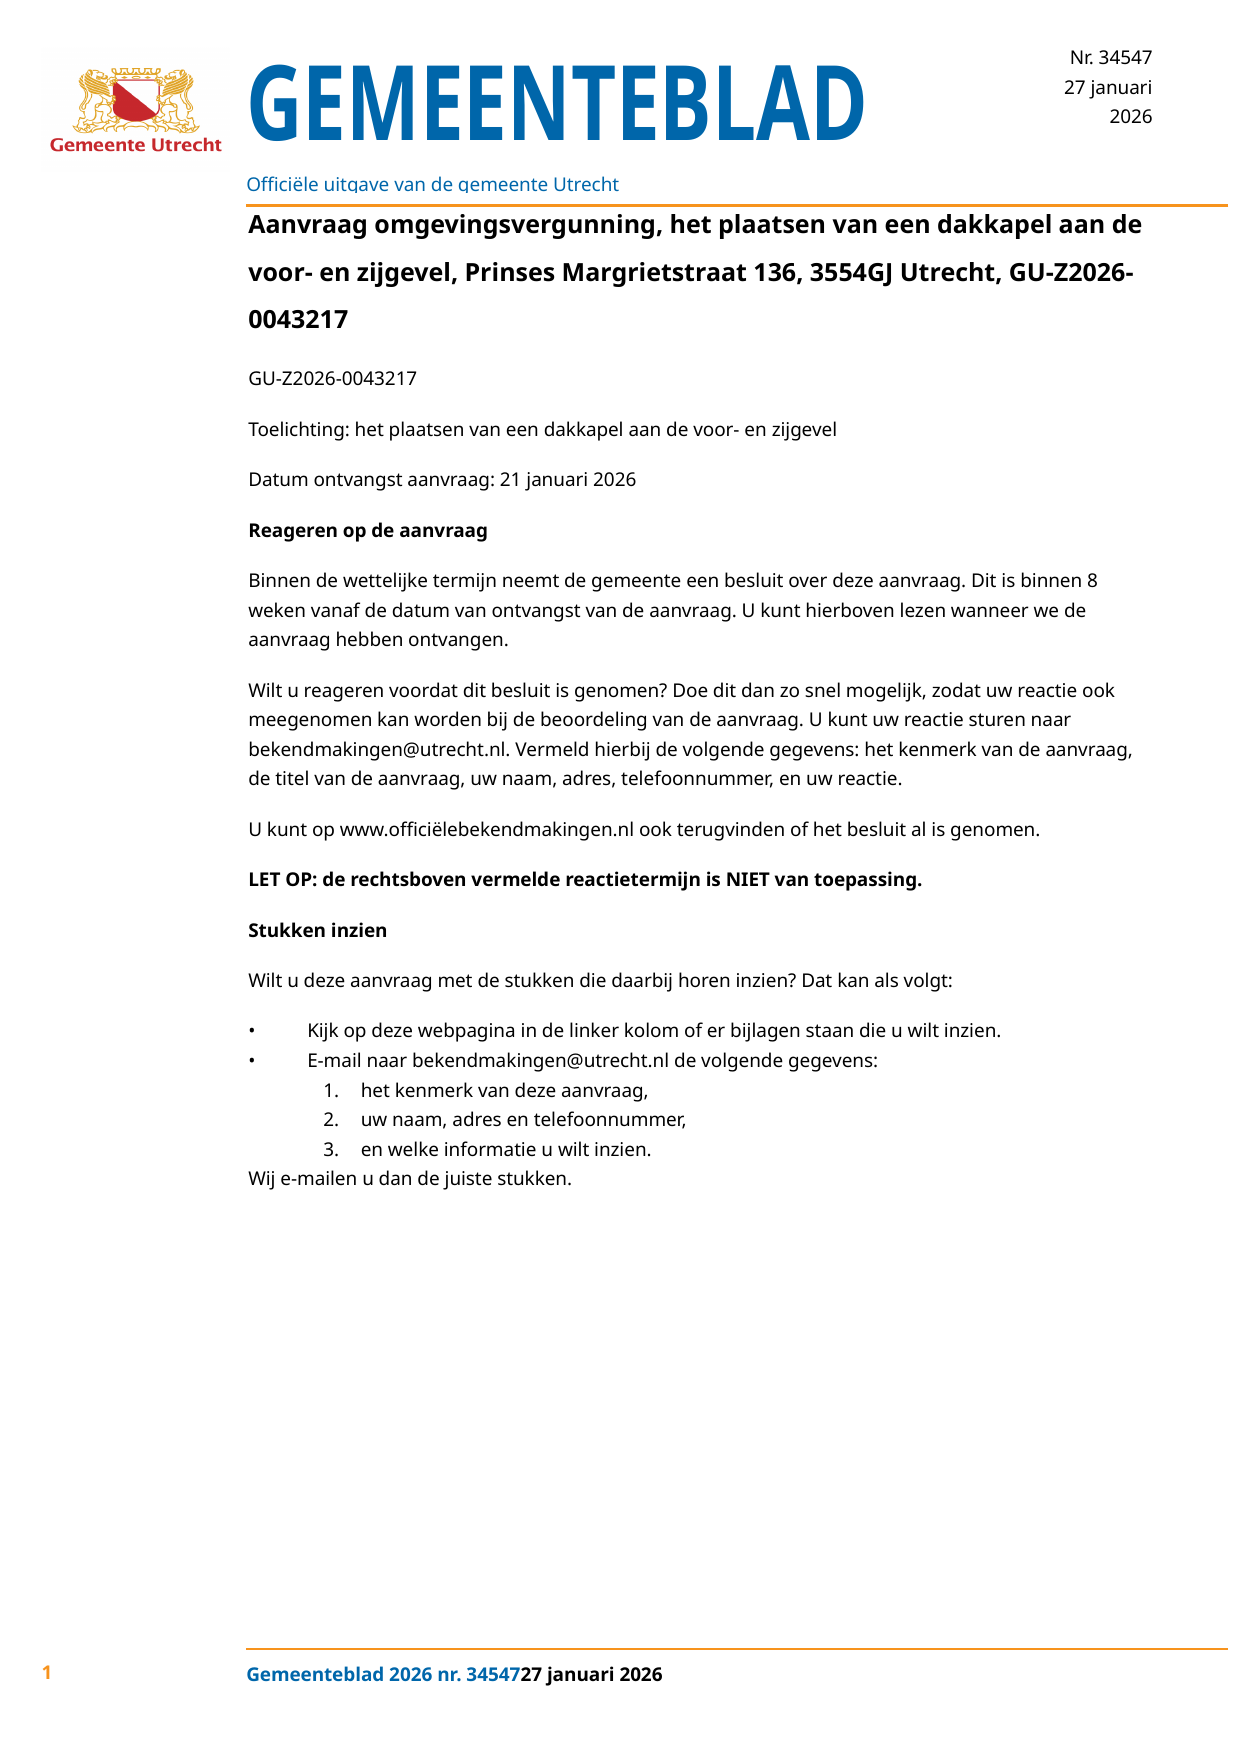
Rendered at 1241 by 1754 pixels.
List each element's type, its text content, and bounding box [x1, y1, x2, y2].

text GU-Z2026-0043217 [248, 366, 1152, 391]
list uw naam, adres en telefoonnummer, [323, 1106, 1152, 1132]
text Datum ontvangst aanvraag: 21 januari 2026 [248, 466, 1152, 492]
text U kunt op www.officiëlebekendmakingen.nl ook terugvinden of het besluit al is genomen. [248, 816, 1152, 842]
text LET OP: de rechtsboven vermelde reactietermijn is NIET van toepassing. [248, 866, 1152, 892]
text Reageren op de aanvraag [248, 517, 1152, 542]
text Stukken inzien [248, 917, 1152, 942]
picture [41, 47, 231, 172]
list het kenmerk van deze aanvraag, [323, 1077, 1152, 1102]
list Kijk op deze webpagina in de linker kolom of er bijlagen staan die u wilt inzien. [248, 1018, 1152, 1043]
list E-mail naar bekendmakingen@utrecht.nl de volgende gegevens: [248, 1047, 1152, 1073]
list en welke informatie u wilt inzien. [323, 1136, 1152, 1162]
text Binnen de wettelijke termijn neemt de gemeente een besluit over deze aanvraag. Dit is binnen 8 weken vanaf de datum van ontvangst van de aanvraag. U kunt hierboven lezen wanneer we de aanvraag hebben ontvangen. [248, 567, 1152, 652]
text Wilt u reageren voordat dit besluit is genomen? Doe dit dan zo snel mogelijk, zodat uw reactie ook meegenomen kan worden bij de beoordeling van de aanvraag. U kunt uw reactie sturen naar bekendmakingen@utrecht.nl. Vermeld hierbij de volgende gegevens: het kenmerk van de aanvraag, de titel van de aanvraag, uw naam, adres, telefoonnummer, en uw reactie. [248, 677, 1152, 791]
text Aanvraag omgevingsvergunning, het plaatsen van een dakkapel aan de voor- en zijgevel, Prinses Margrietstraat 136, 3554GJ Utrecht, GU-Z2026-0043217 [248, 207, 1152, 336]
text Toelichting: het plaatsen van een dakkapel aan de voor- en zijgevel [248, 416, 1152, 442]
text Wij e-mailen u dan de juiste stukken. [248, 1166, 1152, 1191]
text Wilt u deze aanvraag met de stukken die daarbij horen inzien? Dat kan als volgt: [248, 967, 1152, 993]
